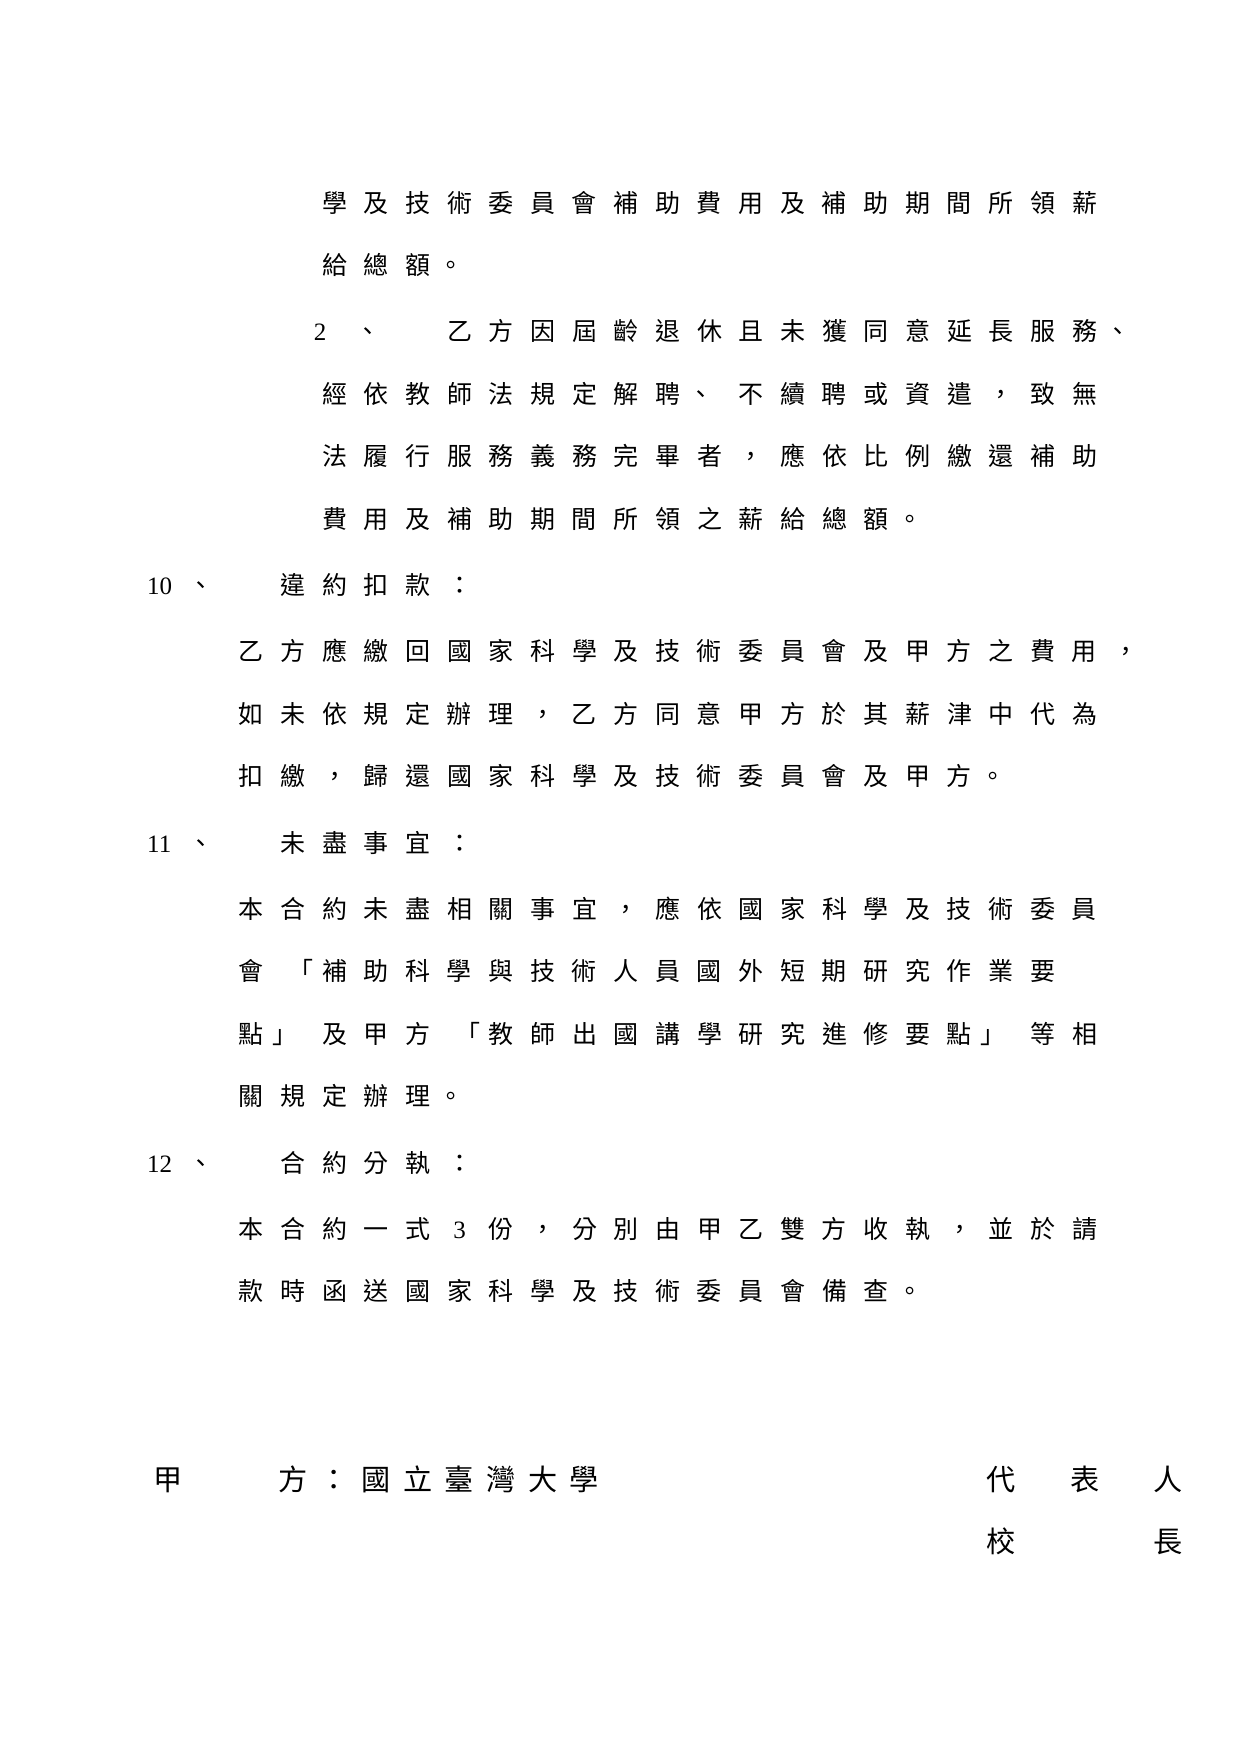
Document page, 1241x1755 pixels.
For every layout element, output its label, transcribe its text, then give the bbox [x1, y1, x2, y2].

list 合約分執： [147, 1119, 1105, 1182]
text 乙方應繳回國家科學及技術委員會及甲方之費用，如未依規定辦理，乙方同意甲方於其薪津中代為扣繳，歸還國家科學及技術委員會及甲方。 [197, 608, 1105, 796]
list 乙方因屆齡退休且未獲同意延長服務、經依教師法規定解聘、不續聘或資遣，致無法履行服務義務完畢者，應依比例繳還補助費用及補助期間所領之薪給總額。 [280, 288, 1105, 538]
text 本合約未盡相關事宜，應依國家科學及技術委員會「補助科學與技術人員國外短期研究作業要點」及甲方「教師出國講學研究進修要點」等相關規定辦理。 [218, 866, 1105, 1116]
list 違約扣款： [147, 542, 1105, 604]
text 校 長 [147, 1498, 1240, 1561]
text 本合約一式3份，分別由甲乙雙方收執，並於請款時函送國家科學及技術委員會備查。 [218, 1186, 1105, 1311]
text 甲 方：國立臺灣大學 代 表 人 [147, 1436, 1210, 1498]
list 學及技術委員會補助費用及補助期間所領薪給總額。 [280, 159, 1105, 284]
list 未盡事宜： [147, 799, 1105, 862]
